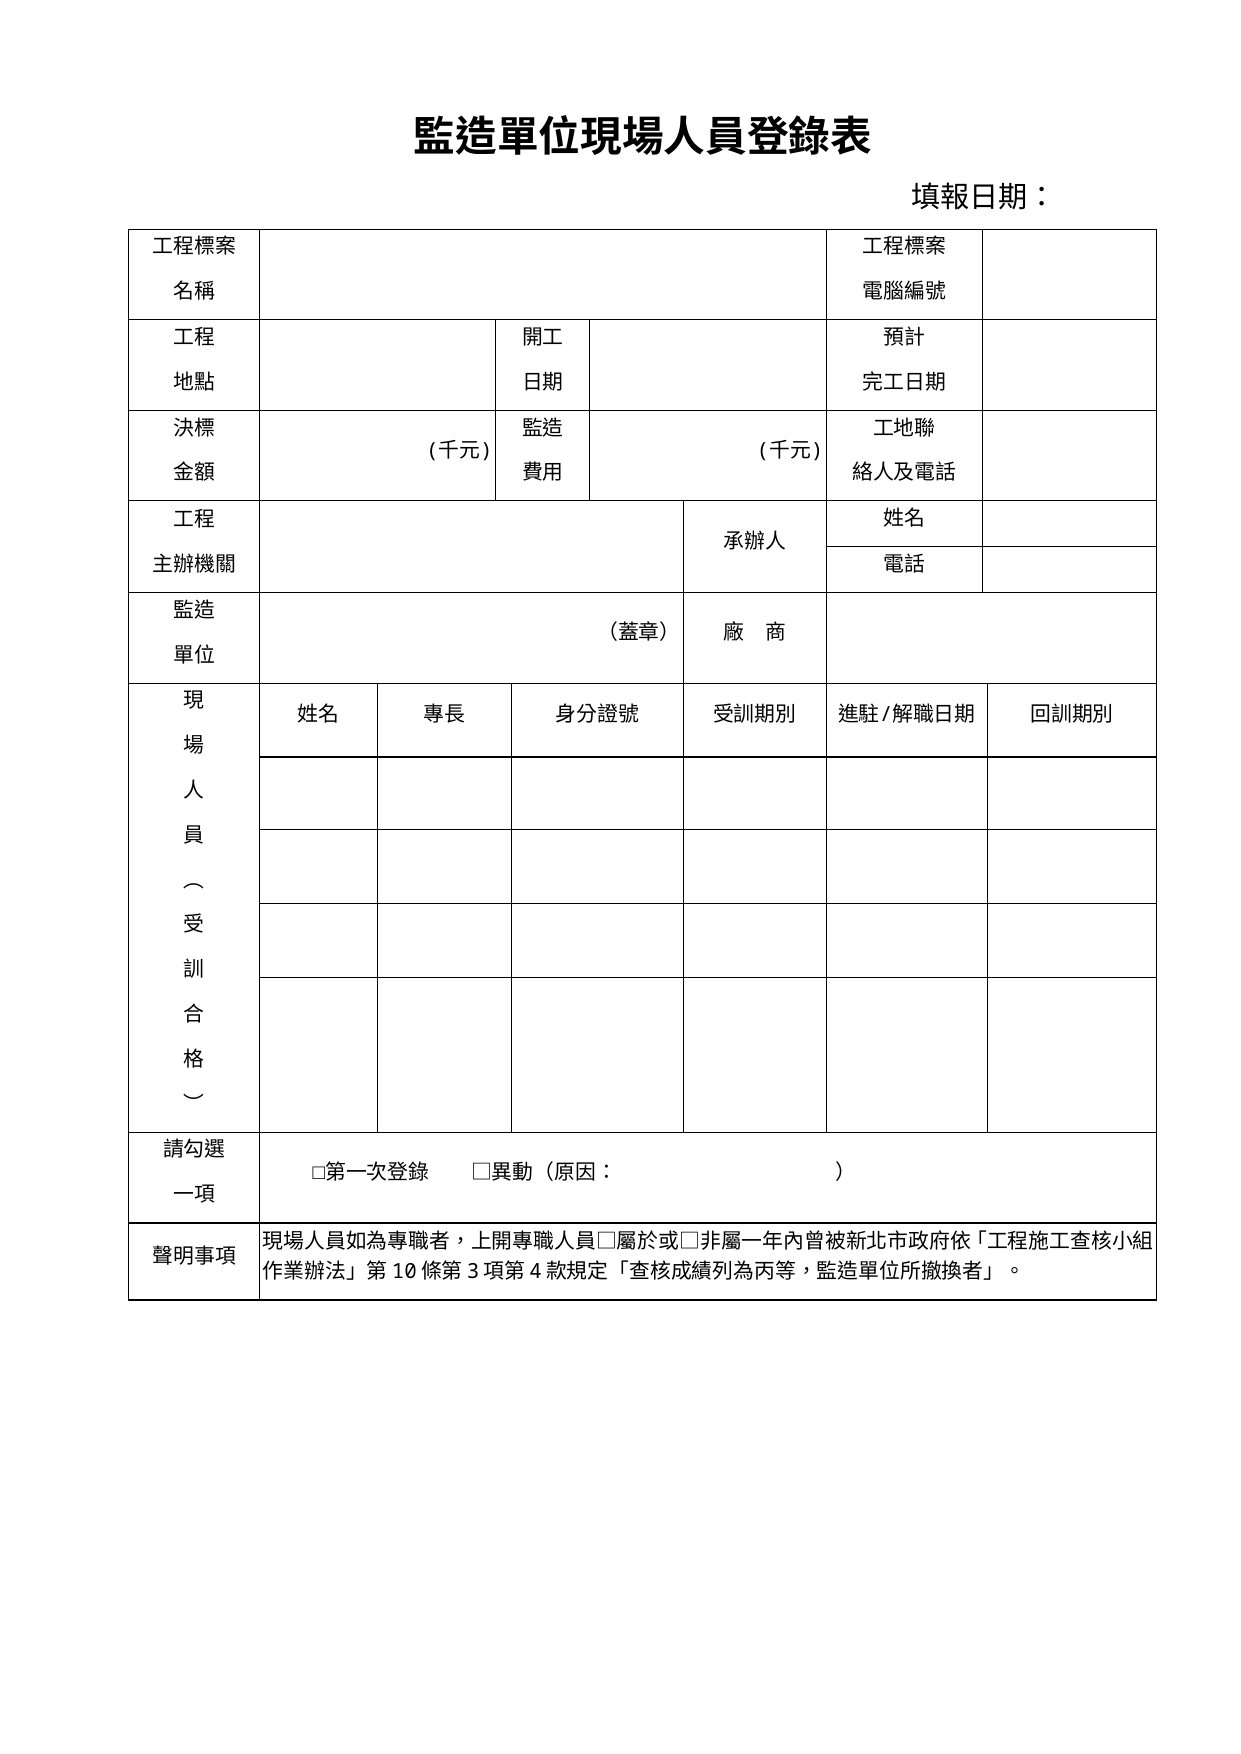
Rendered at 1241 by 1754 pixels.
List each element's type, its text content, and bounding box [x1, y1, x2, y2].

table_cell 廠 商 [684, 593, 826, 683]
table_cell [684, 758, 826, 828]
table_cell [684, 978, 826, 1132]
table_cell [512, 758, 683, 828]
table_cell [260, 830, 377, 903]
table_header [983, 230, 1156, 319]
table_cell [260, 501, 683, 592]
table_cell 工程 主辦機關 [129, 501, 259, 592]
table_cell 進駐/解職日期 [827, 684, 987, 756]
table_cell [684, 904, 826, 977]
table_cell [260, 758, 377, 828]
table_cell 姓名 [260, 684, 377, 756]
table_cell 請勾選 一項 [129, 1133, 259, 1222]
table_cell [260, 320, 495, 410]
table_cell 電話 [827, 547, 982, 592]
table_cell [983, 547, 1156, 592]
table_cell 現 場 人 員 ︵ 受 訓 合 格 ︶ [129, 684, 259, 1132]
table_cell （蓋章） [260, 593, 683, 683]
table_cell 監造 單位 [129, 593, 259, 683]
table_cell [260, 978, 377, 1132]
table_cell 現場人員如為專職者，上開專職人員□屬於或□非屬一年內曾被新北市政府依「工程施工查核小組作業辦法」第10條第3項第4款規定「查核成績列為丙等，監造單位所撤換者」。 [260, 1224, 1156, 1299]
table_cell [590, 320, 826, 410]
table_cell [827, 978, 987, 1132]
table_cell 監造 費用 [496, 411, 589, 500]
table_cell [378, 904, 511, 977]
table_cell 承辦人 [684, 501, 826, 592]
table_cell 姓名 [827, 501, 982, 546]
table_cell (千元) [590, 411, 826, 500]
table_cell [983, 320, 1156, 410]
table_cell □第一次登錄 □異動（原因： ） [260, 1133, 1156, 1222]
table_cell [983, 501, 1156, 546]
table_cell [378, 758, 511, 828]
table_cell 預計 完工日期 [827, 320, 982, 410]
table_cell [988, 978, 1156, 1132]
table_cell 專長 [378, 684, 511, 756]
text 填報日期： [109, 174, 1176, 216]
table_cell [684, 830, 826, 903]
table_cell 聲明事項 [129, 1224, 259, 1299]
table_cell (千元) [260, 411, 495, 500]
table_cell [378, 830, 511, 903]
table_cell 決標 金額 [129, 411, 259, 500]
table_cell [378, 978, 511, 1132]
table_cell [988, 830, 1156, 903]
table_cell [988, 758, 1156, 828]
table_cell [827, 830, 987, 903]
table_cell [827, 593, 1156, 683]
table_cell 回訓期別 [988, 684, 1156, 756]
table_header [260, 230, 826, 319]
table_cell [983, 411, 1156, 500]
table_cell [988, 904, 1156, 977]
table_cell [512, 978, 683, 1132]
table_cell 受訓期別 [684, 684, 826, 756]
table_cell 工程 地點 [129, 320, 259, 410]
table_cell [260, 904, 377, 977]
table_cell 開工 日期 [496, 320, 589, 410]
table_cell 工地聯 絡人及電話 [827, 411, 982, 500]
table_header 工程標案 名稱 [129, 230, 259, 319]
text 監造單位現場人員登錄表 [109, 118, 1176, 160]
table_cell [512, 830, 683, 903]
table_cell [512, 904, 683, 977]
table_cell [827, 758, 987, 828]
table_cell 身分證號 [512, 684, 683, 756]
table_header 工程標案 電腦編號 [827, 230, 982, 319]
table_cell [827, 904, 987, 977]
